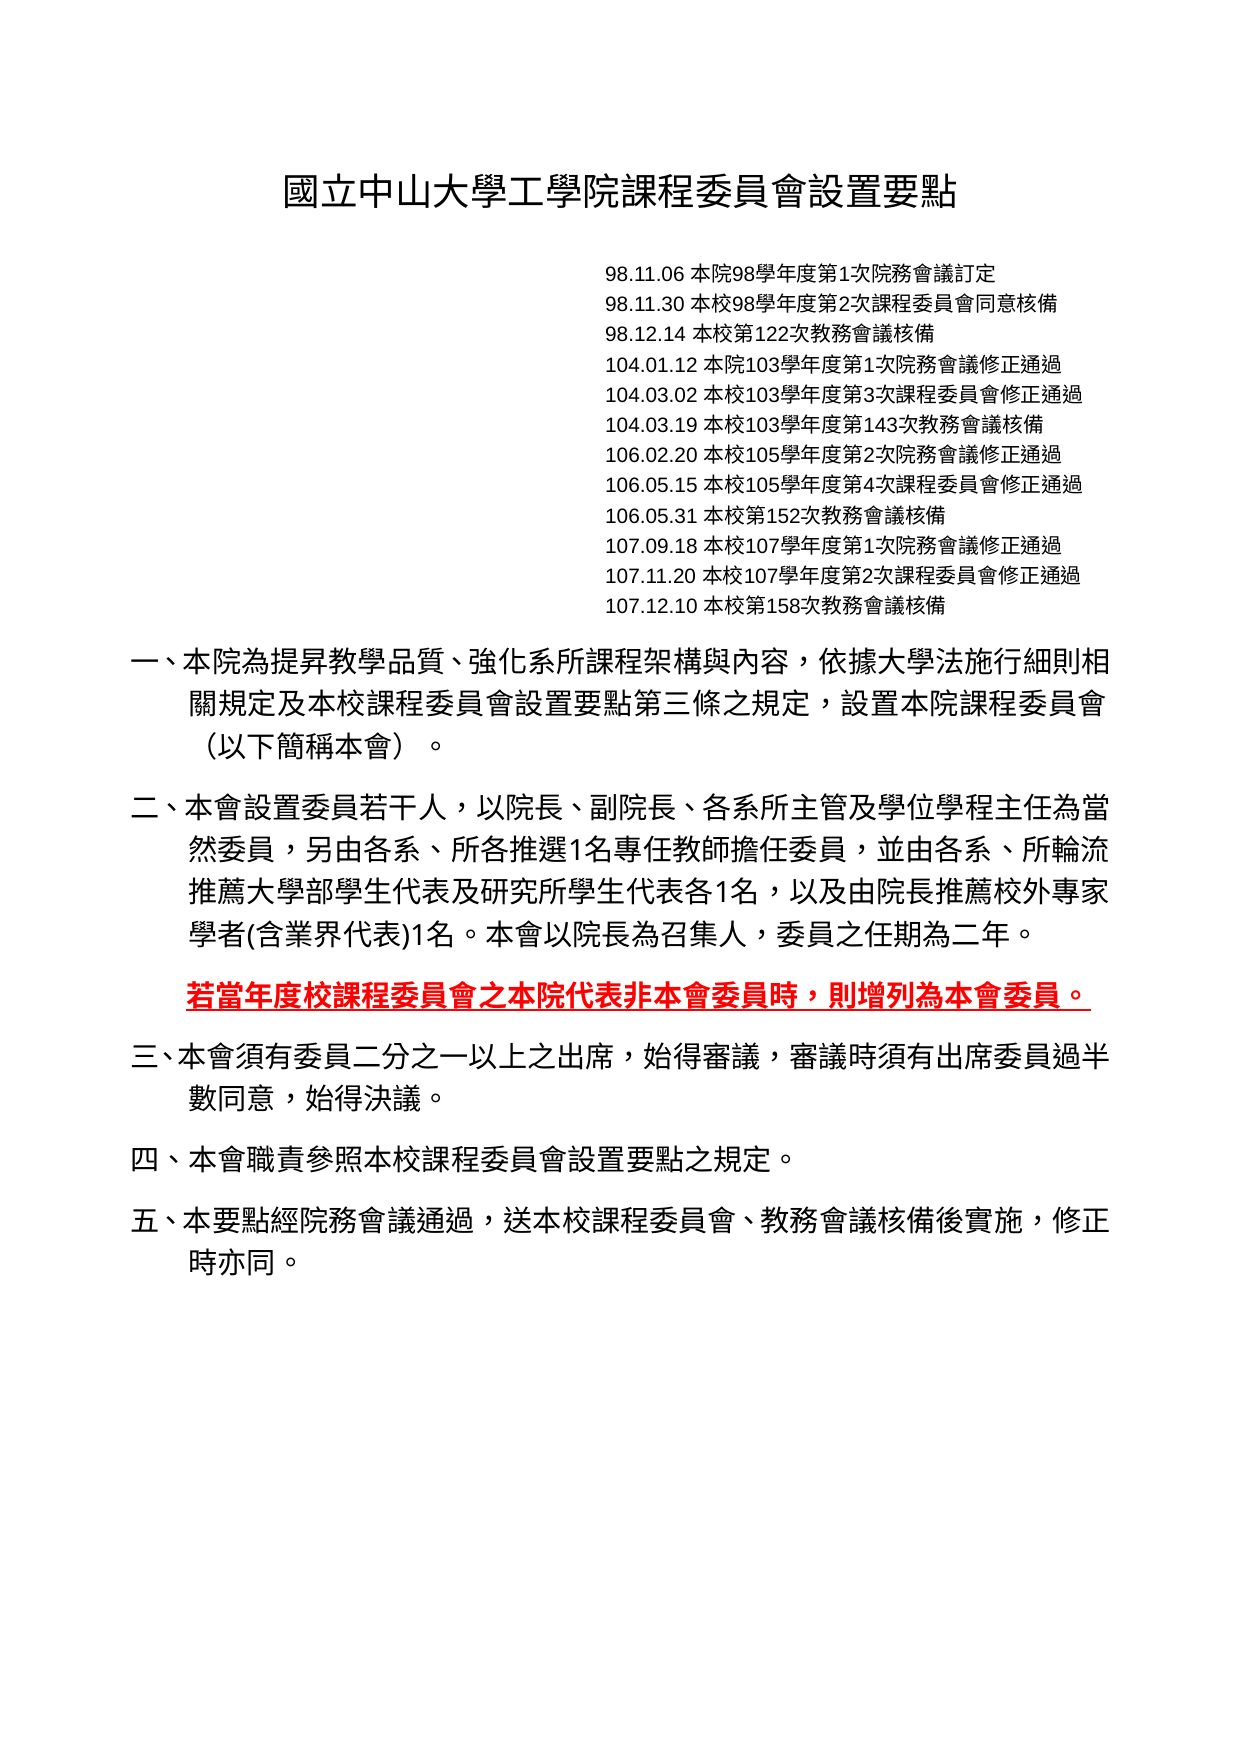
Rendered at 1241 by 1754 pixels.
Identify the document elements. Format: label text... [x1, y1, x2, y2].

text 104.03.02 本校103學年度第3次課程委員會修正通過 [605, 378, 1110, 408]
text 106.05.15 本校105學年度第4次課程委員會修正通過 [605, 469, 1110, 499]
text 三、本會須有委員二分之一以上之出席，始得審議，審議時須有出席委員過半數同意，始得決議。 [130, 1033, 1110, 1118]
text 107.12.10 本校第158次教務會議核備 [605, 589, 1110, 620]
text 98.11.30 本校98學年度第2次課程委員會同意核備 [605, 287, 1110, 318]
text 106.02.20 本校105學年度第2次院務會議修正通過 [605, 438, 1110, 469]
text 五、本要點經院務會議通過，送本校課程委員會、教務會議核備後實施，修正時亦同。 [130, 1198, 1110, 1282]
text 國立中山大學工學院課程委員會設置要點 [130, 161, 1110, 216]
text 107.11.20 本校107學年度第2次課程委員會修正通過 [605, 559, 1110, 589]
text 98.11.06 本院98學年度第1次院務會議訂定 [605, 257, 1110, 287]
text 107.09.18 本校107學年度第1次院務會議修正通過 [605, 529, 1110, 559]
text 98.12.14 本校第122次教務會議核備 [605, 318, 1110, 348]
text 104.01.12 本院103學年度第1次院務會議修正通過 [605, 348, 1110, 378]
text 若當年度校課程委員會之本院代表非本會委員時，則增列為本會委員。 [186, 972, 1110, 1015]
text 二、本會設置委員若干人，以院長、副院長、各系所主管及學位學程主任為當然委員，另由各系、所各推選1名專任教師擔任委員，並由各系、所輪流推薦大學部學生代表及研究所學生代表各1名，以及由院長推薦校外專家學者(含業界代表)1名。本會以院長為召集人，委員之任期為二年。 [130, 784, 1110, 954]
text 一、本院為提昇教學品質、強化系所課程架構與內容，依據大學法施行細則相關規定及本校課程委員會設置要點第三條之規定，設置本院課程委員會（以下簡稱本會）。 [130, 638, 1110, 765]
text 104.03.19 本校103學年度第143次教務會議核備 [605, 408, 1110, 438]
text 106.05.31 本校第152次教務會議核備 [605, 499, 1110, 529]
text 四、本會職責參照本校課程委員會設置要點之規定。 [130, 1137, 1110, 1179]
